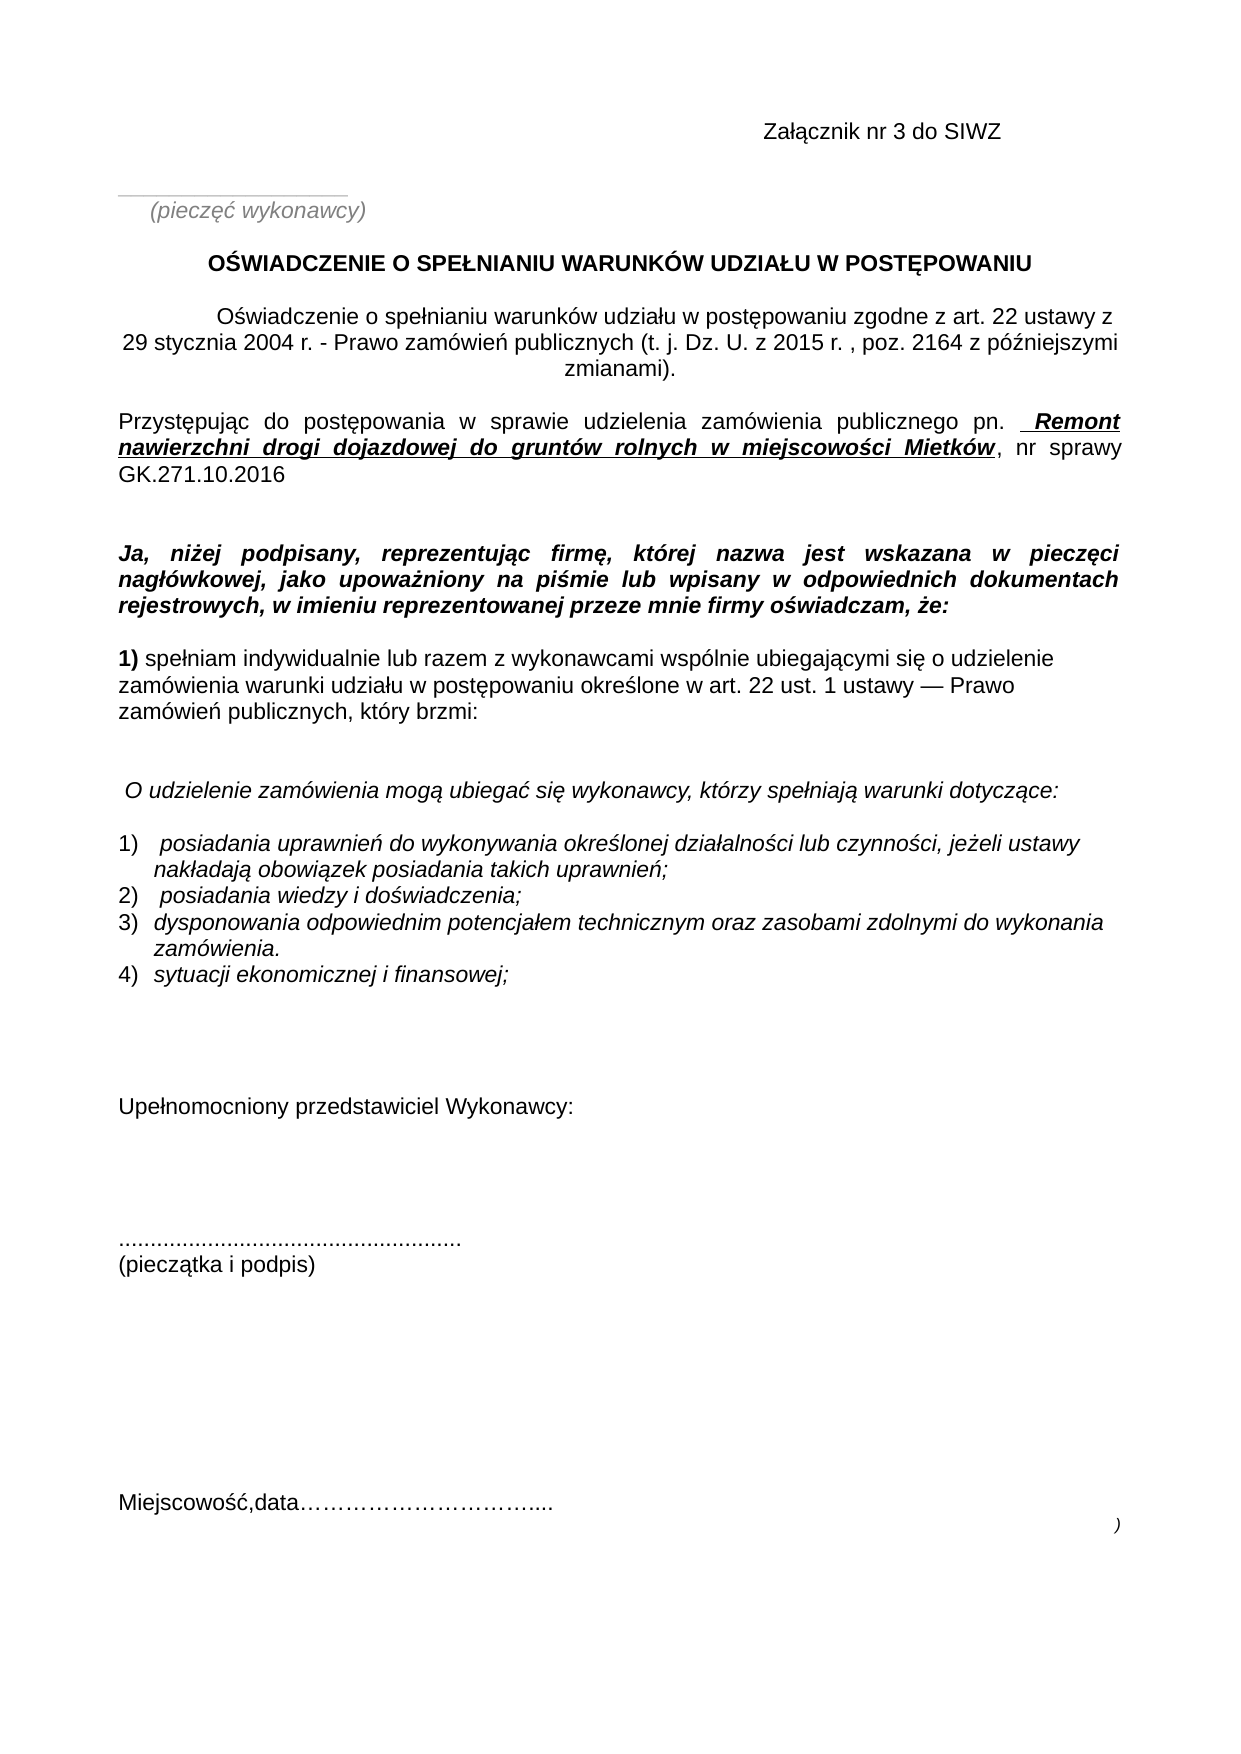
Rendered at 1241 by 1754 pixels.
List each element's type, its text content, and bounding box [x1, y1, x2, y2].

list posiadania wiedzy i doświadczenia; [118, 882, 1122, 909]
list sytuacji ekonomicznej i finansowej; [118, 961, 1122, 988]
text Oświadczenie o spełnianiu warunków udziału w postępowaniu [118, 250, 1122, 276]
text Załącznik nr 3 do SIWZ [118, 118, 1122, 144]
text __________________ [118, 171, 1122, 197]
text ...................................................... [118, 1225, 1122, 1251]
text Upełnomocniony przedstawiciel Wykonawcy: [118, 1093, 1122, 1119]
text (pieczątka i podpis) [118, 1251, 1122, 1278]
list dysponowania odpowiednim potencjałem technicznym oraz zasobami zdolnymi do wykonania zamówienia. [118, 909, 1122, 961]
text ) [118, 1515, 1122, 1534]
list posiadania uprawnień do wykonywania określonej działalności lub czynności, jeżeli ustawy nakładają obowiązek posiadania takich uprawnień; [118, 830, 1122, 882]
text Przystępując do postępowania w sprawie udzielenia zamówienia publicznego pn. Remont nawierzchni drogi dojazdowej do gruntów rolnych w miejscowości Mietków, nr sprawy GK.271.10.2016 [118, 382, 1122, 487]
text O udzielenie zamówienia mogą ubiegać się wykonawcy, którzy spełniają warunki dotyczące: [118, 751, 1122, 803]
text (pieczęć wykonawcy) [118, 197, 1122, 250]
text 1) spełniam indywidualnie lub razem z wykonawcami wspólnie ubiegającymi się o udzielenie zamówienia warunki udziału w postępowaniu określone w art. 22 ust. 1 ustawy — Prawo zamówień publicznych, który brzmi: [118, 619, 1122, 724]
text Oświadczenie o spełnianiu warunków udziału w postępowaniu zgodne z art. 22 ustawy z 29 stycznia 2004 r. - Prawo zamówień publicznych (t. j. Dz. U. z 2015 r. , poz. 2164 z późniejszymi zmianami). [118, 276, 1122, 382]
text Ja, niżej podpisany, reprezentując firmę, której nazwa jest wskazana w pieczęci nagłówkowej, jako upoważniony na piśmie lub wpisany w odpowiednich dokumentach rejestrowych, w imieniu reprezentowanej przeze mnie firmy oświadczam, że: [118, 513, 1122, 619]
text Miejscowość,data………………………….... [118, 1488, 1122, 1515]
